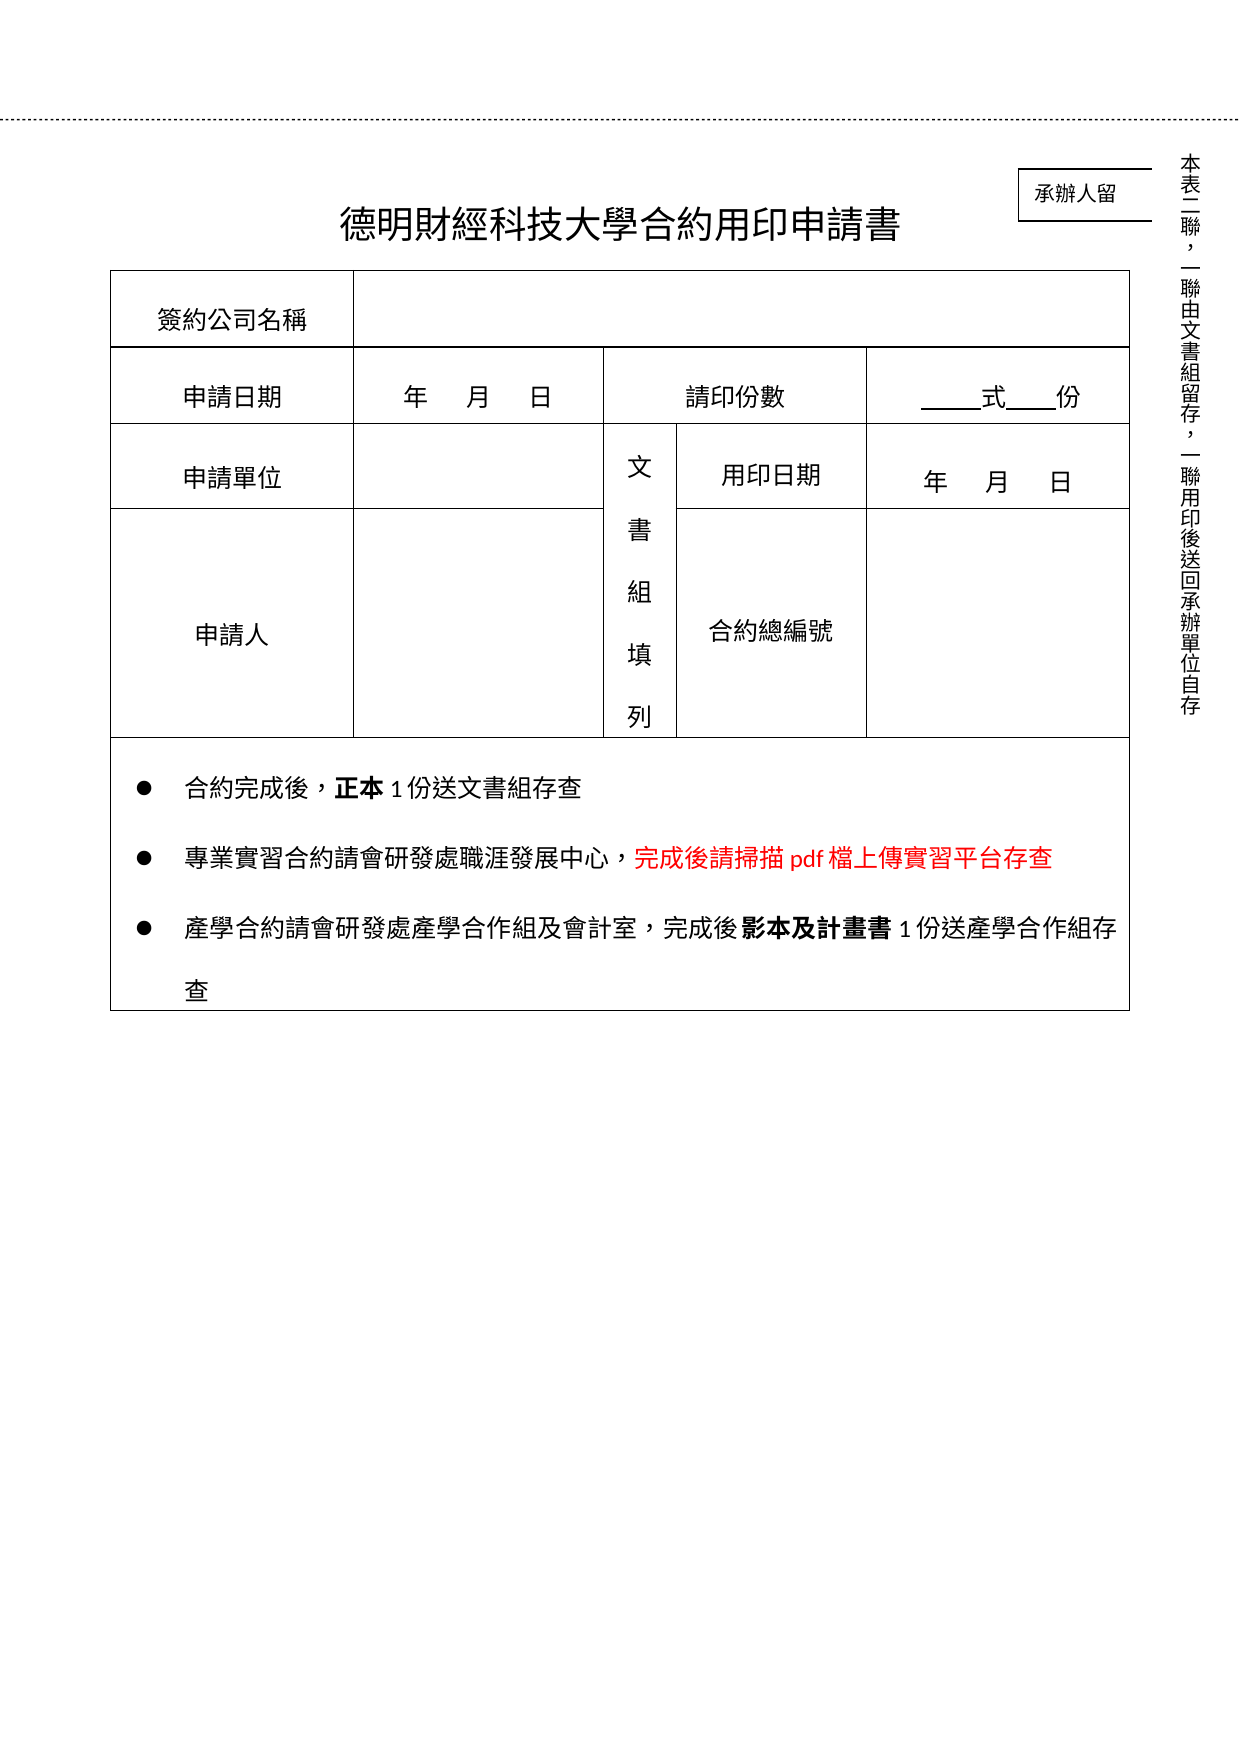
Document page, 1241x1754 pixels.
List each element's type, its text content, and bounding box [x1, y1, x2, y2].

table_cell 文書組填列 [604, 424, 676, 737]
text 德明財經科技大學合約用印申請書 [130, 180, 1110, 243]
table_cell 合約總編號 [677, 509, 866, 737]
table_cell 式 份 [867, 348, 1129, 423]
text 本表二聯，一聯由文書組留存，一聯用印後送回承辦單位自存 [1176, 146, 1205, 723]
table_cell 申請日期 [111, 348, 353, 423]
table_cell 申請人 [111, 509, 353, 737]
table_cell [354, 424, 603, 508]
table_header [354, 271, 1129, 346]
table_cell 申請單位 [111, 424, 353, 508]
text 承辦人留存 [1034, 177, 1137, 213]
table_cell 合約完成後，正本1份送文書組存查 專業實習合約請會研發處職涯發展中心，完成後請掃描pdf檔上傳實習平台存查 產學合約請會研發處產學合作組及會計室，完成後影本及計畫書1份送產學合作組存查 [111, 738, 1129, 1010]
table_cell 年 月 日 [354, 348, 603, 423]
table_header 簽約公司名稱 [111, 271, 353, 346]
table_cell 年 月 日 [867, 424, 1129, 508]
table_cell 用印日期 [677, 424, 866, 508]
table_cell [867, 509, 1129, 737]
table_cell [354, 509, 603, 737]
table_cell 請印份數 [604, 348, 866, 423]
